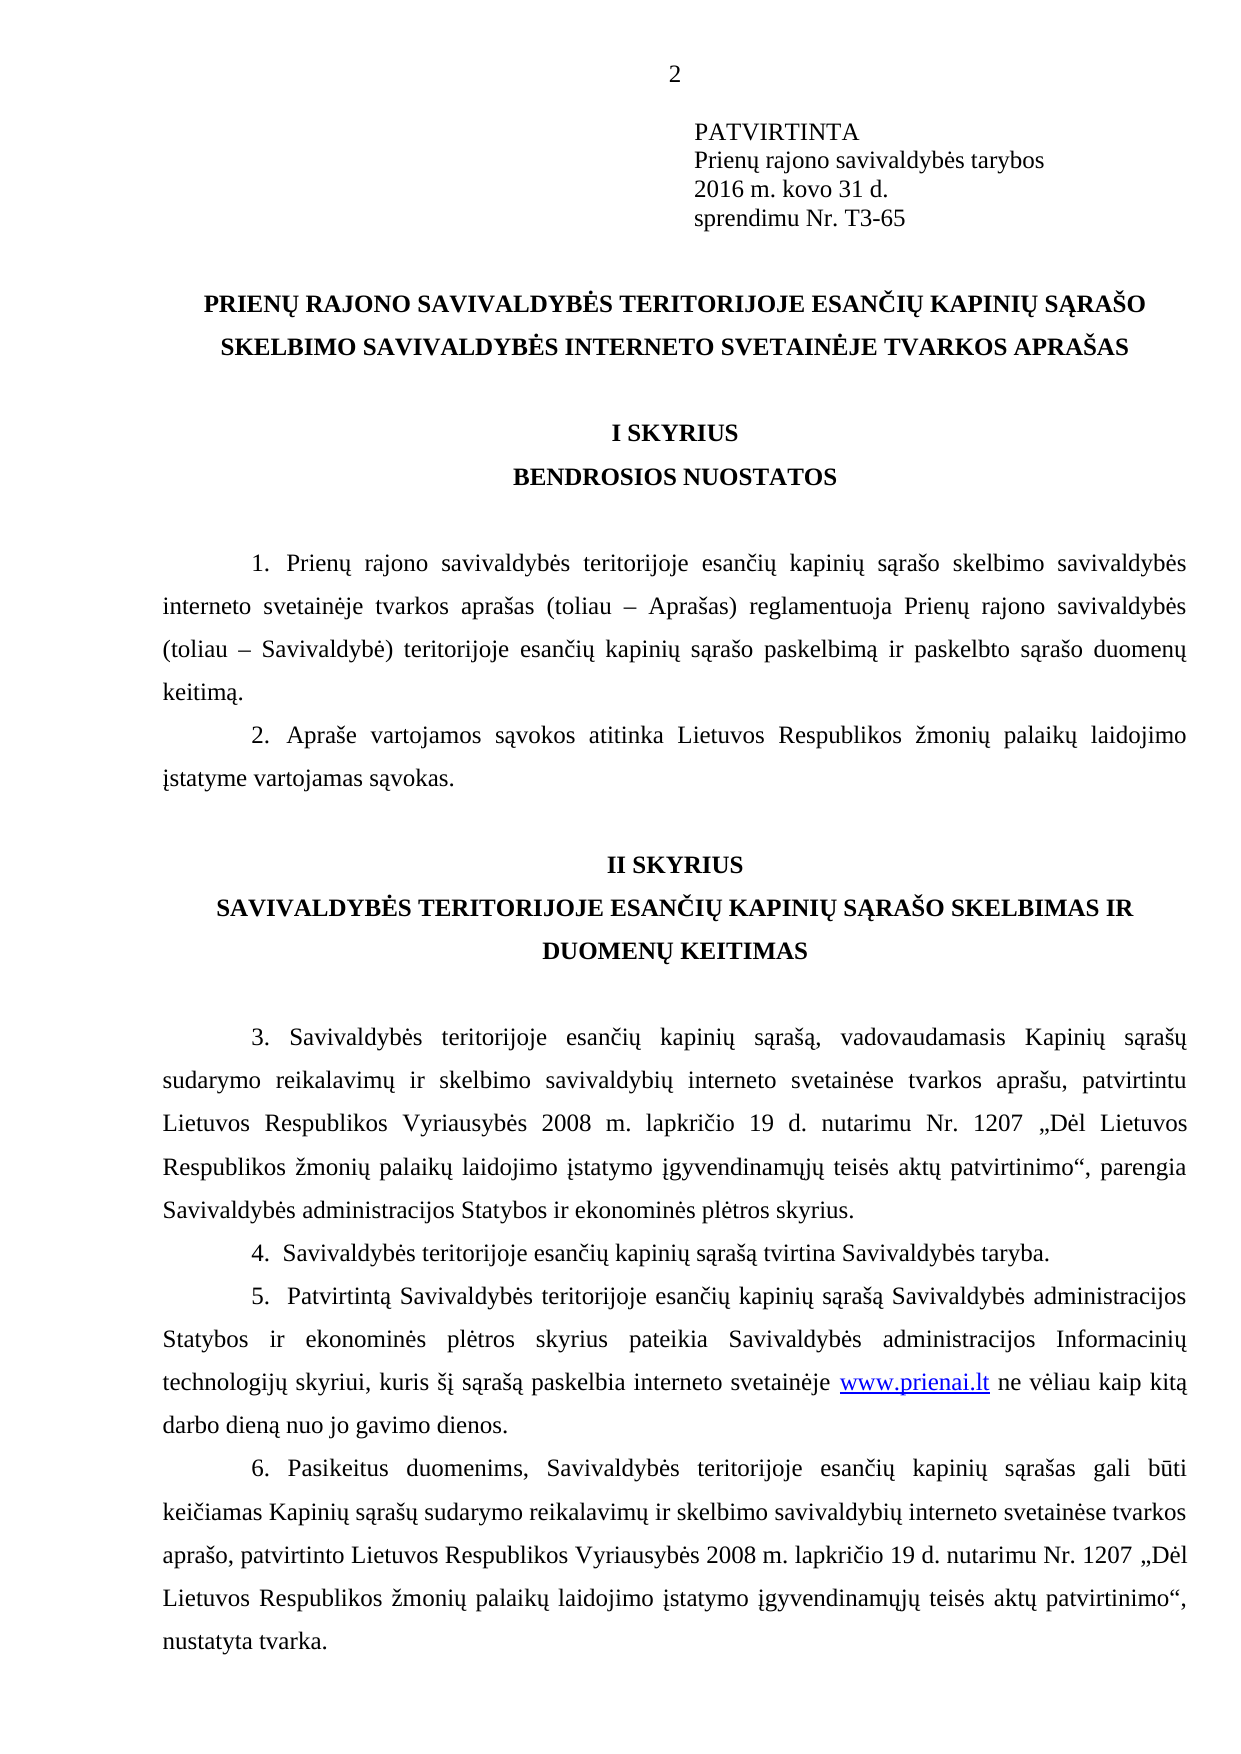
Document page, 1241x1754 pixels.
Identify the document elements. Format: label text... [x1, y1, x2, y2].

text sprendimu Nr. T3-65 [694, 203, 1187, 232]
text I SKYRIUS [162, 418, 1187, 447]
text 5. Patvirtintą Savivaldybės teritorijoje esančių kapinių sąrašą Savivaldybės administracijos Statybos ir ekonominės plėtros skyrius pateikia Savivaldybės administracijos Informacinių technologijų skyriui, kuris šį sąrašą paskelbia interneto svetainėje www.prienai.lt ne vėliau kaip kitą darbo dieną nuo jo gavimo dienos. [162, 1281, 1187, 1439]
text 1. Prienų rajono savivaldybės teritorijoje esančių kapinių sąrašo skelbimo savivaldybės interneto svetainėje tvarkos aprašas (toliau – Aprašas) reglamentuoja Prienų rajono savivaldybės (toliau – Savivaldybė) teritorijoje esančių kapinių sąrašo paskelbimą ir paskelbto sąrašo duomenų keitimą. [162, 548, 1187, 706]
text II SKYRIUS [162, 850, 1187, 878]
text 6. Pasikeitus duomenims, Savivaldybės teritorijoje esančių kapinių sąrašas gali būti keičiamas Kapinių sąrašų sudarymo reikalavimų ir skelbimo savivaldybių interneto svetainėse tvarkos aprašo, patvirtinto Lietuvos Respublikos Vyriausybės 2008 m. lapkričio 19 d. nutarimu Nr. 1207 „Dėl Lietuvos Respublikos žmonių palaikų laidojimo įstatymo įgyvendinamųjų teisės aktų patvirtinimo“, nustatyta tvarka. [162, 1453, 1187, 1655]
text BENDROSIOS NUOSTATOS [162, 462, 1187, 490]
text PRIENŲ RAJONO SAVIVALDYBĖS TERITORIJOJE ESANČIŲ KAPINIŲ SĄRAŠO SKELBIMO SAVIVALDYBĖS INTERNETO SVETAINĖJE TVARKOS APRAŠAS [162, 289, 1187, 361]
text Prienų rajono savivaldybės tarybos [694, 145, 1187, 174]
text 2. Apraše vartojamos sąvokos atitinka Lietuvos Respublikos žmonių palaikų laidojimo įstatyme vartojamas sąvokas. [162, 720, 1187, 792]
text SAVIVALDYBĖS TERITORIJOJE ESANČIŲ KAPINIŲ SĄRAŠO SKELBIMAS IR DUOMENŲ KEITIMAS [162, 893, 1187, 965]
text PATVIRTINTA [694, 117, 1187, 145]
text 3. Savivaldybės teritorijoje esančių kapinių sąrašą, vadovaudamasis Kapinių sąrašų sudarymo reikalavimų ir skelbimo savivaldybių interneto svetainėse tvarkos aprašu, patvirtintu Lietuvos Respublikos Vyriausybės 2008 m. lapkričio 19 d. nutarimu Nr. 1207 „Dėl Lietuvos Respublikos žmonių palaikų laidojimo įstatymo įgyvendinamųjų teisės aktų patvirtinimo“, parengia Savivaldybės administracijos Statybos ir ekonominės plėtros skyrius. [162, 1022, 1187, 1223]
text 2016 m. kovo 31 d. [694, 174, 1187, 203]
text 4. Savivaldybės teritorijoje esančių kapinių sąrašą tvirtina Savivaldybės taryba. [162, 1238, 1187, 1267]
